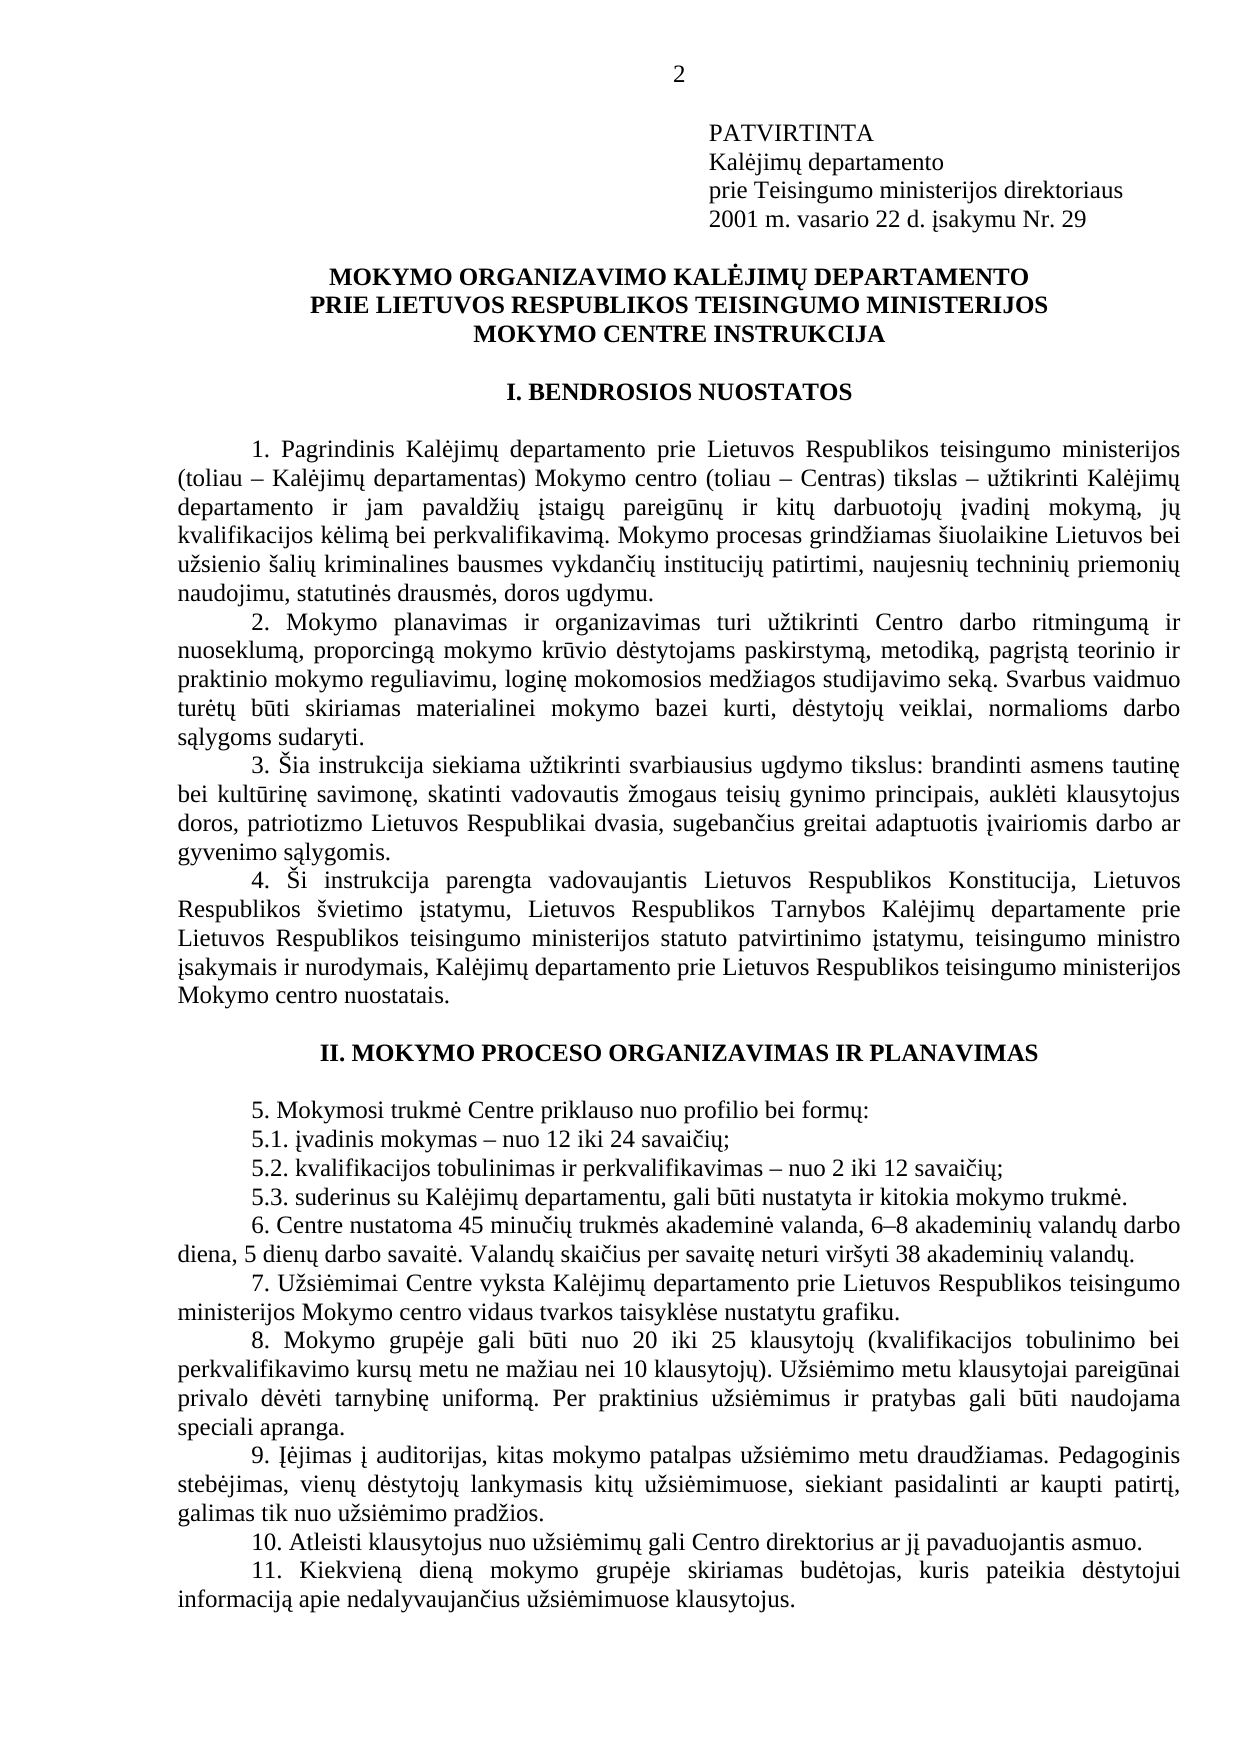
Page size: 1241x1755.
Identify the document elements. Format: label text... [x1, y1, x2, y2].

text 3. Šia instrukcija siekiama užtikrinti svarbiausius ugdymo tikslus: brandinti asmens tautinę bei kultūrinę savimonę, skatinti vadovautis žmogaus teisių gynimo principais, auklėti klausytojus doros, patriotizmo Lietuvos Respublikai dvasia, sugebančius greitai adaptuotis įvairiomis darbo ar gyvenimo sąlygomis. [177, 751, 1181, 866]
text I. BENDROSIOS NUOSTATOS [177, 377, 1181, 406]
text PRIE LIETUVOS RESPUBLIKOS TEISINGUMO MINISTERIJOS [177, 291, 1181, 319]
text 9. Įėjimas į auditorijas, kitas mokymo patalpas užsiėmimo metu draudžiamas. Pedagoginis stebėjimas, vienų dėstytojų lankymasis kitų užsiėmimuose, siekiant pasidalinti ar kaupti patirtį, galimas tik nuo užsiėmimo pradžios. [177, 1441, 1181, 1527]
text MOKYMO CENTRE INSTRUKCIJA [177, 319, 1181, 348]
text PATVIRTINTA [177, 118, 1181, 147]
text II. MOKYMO PROCESO ORGANIZAVIMAS IR PLANAVIMAS [177, 1038, 1181, 1067]
text MOKYMO ORGANIZAVIMO KALĖJIMŲ DEPARTAMENTO [177, 262, 1181, 291]
text Kalėjimų departamento [177, 147, 1181, 176]
text 5.2. kvalifikacijos tobulinimas ir perkvalifikavimas – nuo 2 iki 12 savaičių; [177, 1153, 1181, 1182]
text prie Teisingumo ministerijos direktoriaus [177, 176, 1181, 204]
text 8. Mokymo grupėje gali būti nuo 20 iki 25 klausytojų (kvalifikacijos tobulinimo bei perkvalifikavimo kursų metu ne mažiau nei 10 klausytojų). Užsiėmimo metu klausytojai pareigūnai privalo dėvėti tarnybinę uniformą. Per praktinius užsiėmimus ir pratybas gali būti naudojama speciali apranga. [177, 1326, 1181, 1441]
text 1. Pagrindinis Kalėjimų departamento prie Lietuvos Respublikos teisingumo ministerijos (toliau – Kalėjimų departamentas) Mokymo centro (toliau – Centras) tikslas – užtikrinti Kalėjimų departamento ir jam pavaldžių įstaigų pareigūnų ir kitų darbuotojų įvadinį mokymą, jų kvalifikacijos kėlimą bei perkvalifikavimą. Mokymo procesas grindžiamas šiuolaikine Lietuvos bei užsienio šalių kriminalines bausmes vykdančių institucijų patirtimi, naujesnių techninių priemonių naudojimu, statutinės drausmės, doros ugdymu. [177, 434, 1181, 607]
text 4. Ši instrukcija parengta vadovaujantis Lietuvos Respublikos Konstitucija, Lietuvos Respublikos švietimo įstatymu, Lietuvos Respublikos Tarnybos Kalėjimų departamente prie Lietuvos Respublikos teisingumo ministerijos statuto patvirtinimo įstatymu, teisingumo ministro įsakymais ir nurodymais, Kalėjimų departamento prie Lietuvos Respublikos teisingumo ministerijos Mokymo centro nuostatais. [177, 866, 1181, 1009]
text 5.3. suderinus su Kalėjimų departamentu, gali būti nustatyta ir kitokia mokymo trukmė. [177, 1182, 1181, 1211]
text 7. Užsiėmimai Centre vyksta Kalėjimų departamento prie Lietuvos Respublikos teisingumo ministerijos Mokymo centro vidaus tvarkos taisyklėse nustatytu grafiku. [177, 1268, 1181, 1326]
text 10. Atleisti klausytojus nuo užsiėmimų gali Centro direktorius ar jį pavaduojantis asmuo. [177, 1527, 1181, 1556]
text 5.1. įvadinis mokymas – nuo 12 iki 24 savaičių; [177, 1124, 1181, 1153]
text 5. Mokymosi trukmė Centre priklauso nuo profilio bei formų: [177, 1096, 1181, 1124]
text 2001 m. vasario 22 d. įsakymu Nr. 29 [177, 204, 1181, 233]
text 2. Mokymo planavimas ir organizavimas turi užtikrinti Centro darbo ritmingumą ir nuoseklumą, proporcingą mokymo krūvio dėstytojams paskirstymą, metodiką, pagrįstą teorinio ir praktinio mokymo reguliavimu, loginę mokomosios medžiagos studijavimo seką. Svarbus vaidmuo turėtų būti skiriamas materialinei mokymo bazei kurti, dėstytojų veiklai, normalioms darbo sąlygoms sudaryti. [177, 607, 1181, 751]
text 11. Kiekvieną dieną mokymo grupėje skiriamas budėtojas, kuris pateikia dėstytojui informaciją apie nedalyvaujančius užsiėmimuose klausytojus. [177, 1556, 1181, 1613]
text 6. Centre nustatoma 45 minučių trukmės akademinė valanda, 6–8 akademinių valandų darbo diena, 5 dienų darbo savaitė. Valandų skaičius per savaitę neturi viršyti 38 akademinių valandų. [177, 1211, 1181, 1268]
